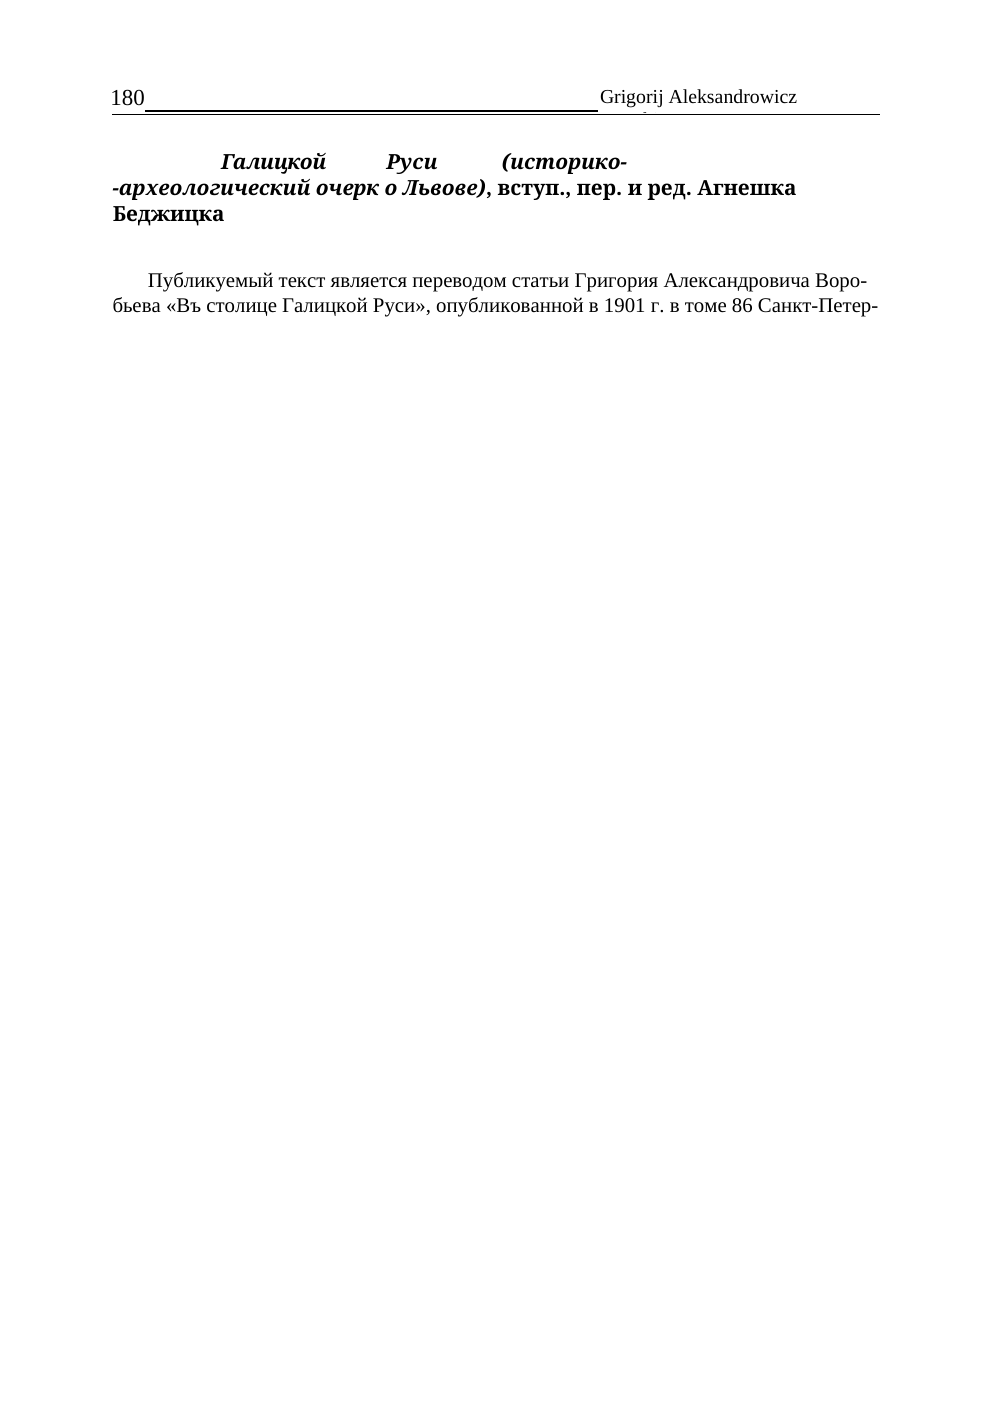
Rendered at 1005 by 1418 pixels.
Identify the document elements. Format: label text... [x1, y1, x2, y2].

text -археологический очерк о Львове), вступ., пер. и ред. Агнешка Беджицка [112, 174, 904, 227]
text Галицкой Руси (историко- [112, 148, 904, 174]
text Публикуемый текст является переводом статьи Григория Александровича Воро- бьева «Въ столице Галицкой Руси», опубликованной в 1901 г. в томе 86 Санкт-Петер- [112, 268, 881, 317]
